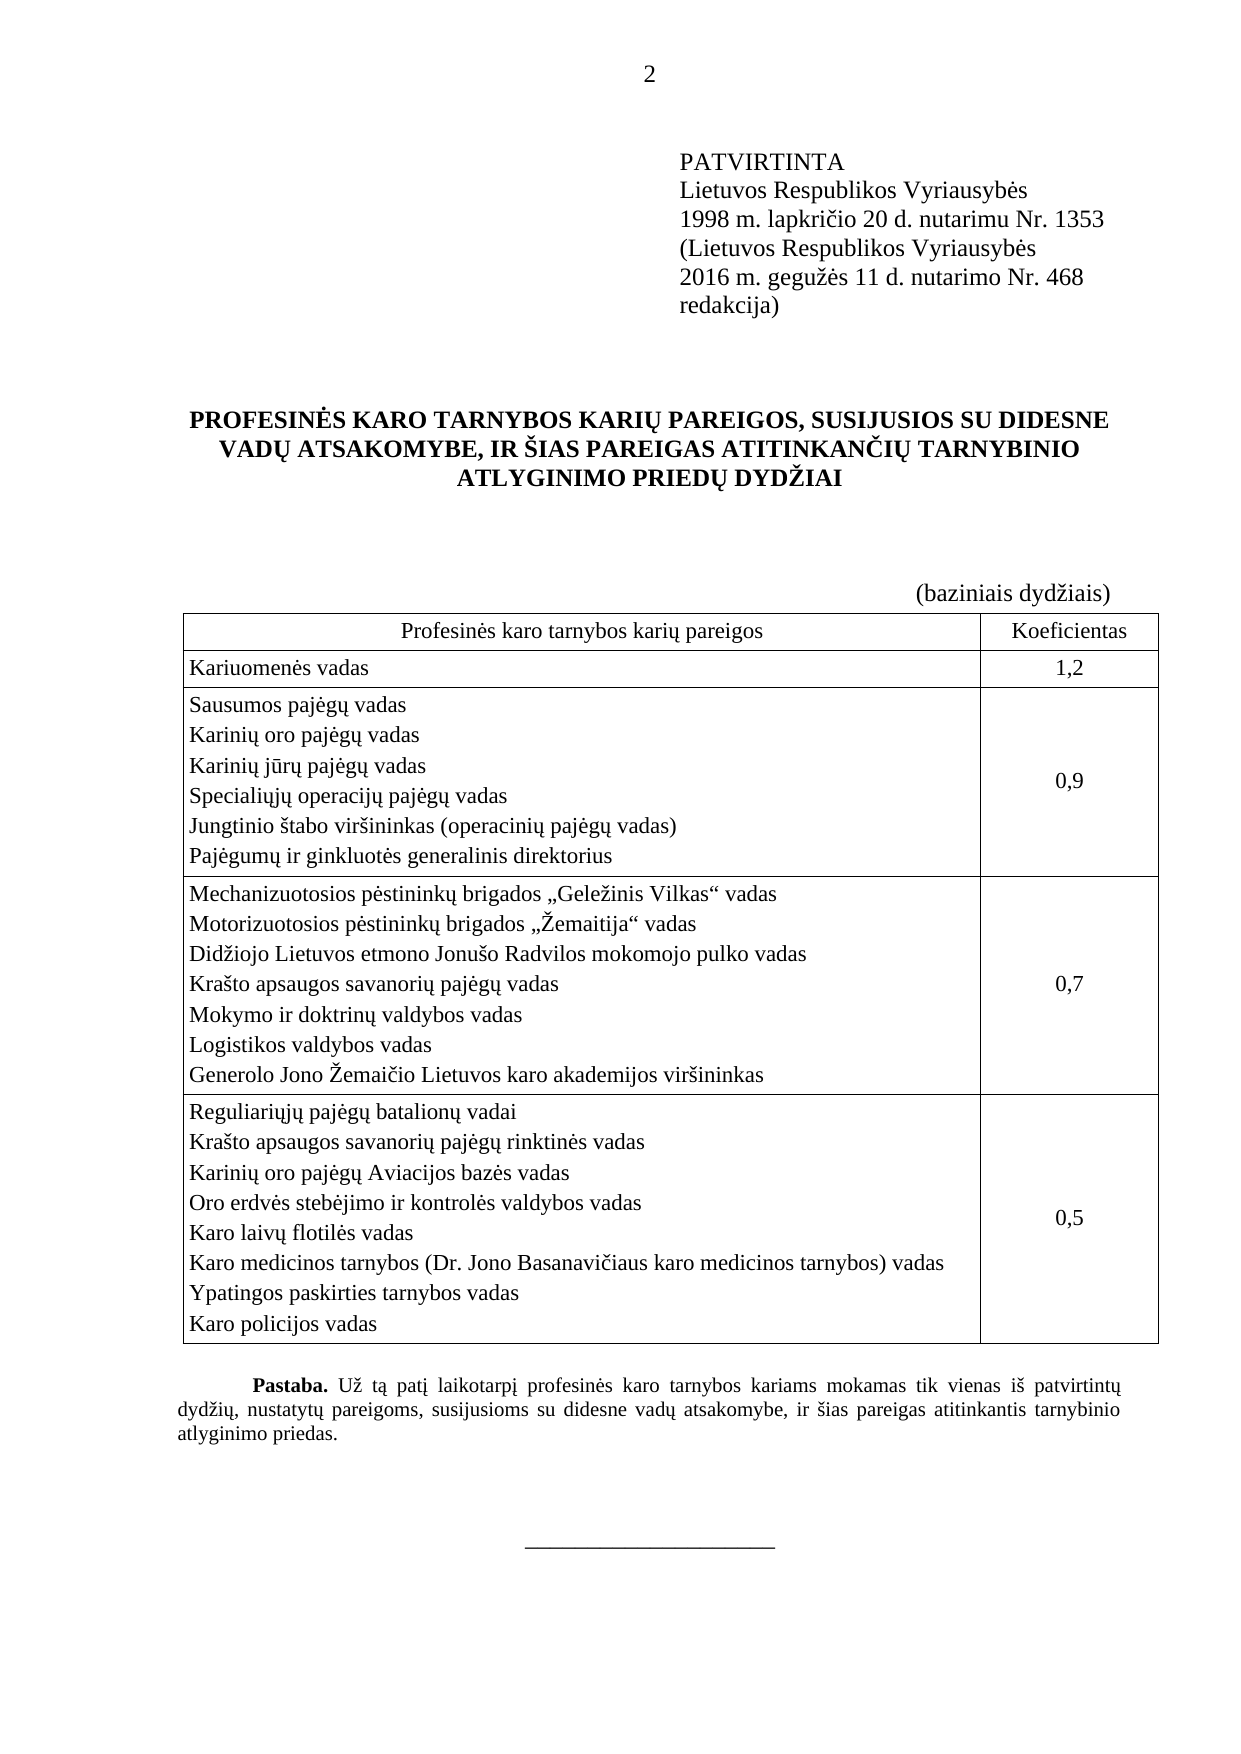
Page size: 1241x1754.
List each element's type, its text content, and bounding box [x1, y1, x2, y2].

table_cell 0,7 [981, 877, 1158, 1094]
text –––––––––––––––––––– [177, 1531, 1122, 1560]
table_cell Mechanizuotosios pėstininkų brigados „Geležinis Vilkas“ vadas Motorizuotosios pėstininkų brigados „Žemaitija“ vadas Didžiojo Lietuvos etmono Jonušo Radvilos mokomojo pulko vadas Krašto apsaugos savanorių pajėgų vadas Mokymo ir doktrinų valdybos vadas Logistikos valdybos vadas Generolo Jono Žemaičio Lietuvos karo akademijos viršininkas [184, 877, 980, 1094]
text PATVIRTINTA Lietuvos Respublikos Vyriausybės 1998 m. lapkričio 20 d. nutarimu Nr. 1353 (Lietuvos Respublikos Vyriausybės 2016 m. gegužės 11 d. nutarimo Nr. 468 redakcija) [679, 147, 1122, 319]
text (baziniais dydžiais) [177, 578, 1122, 607]
table_cell 0,9 [981, 688, 1158, 876]
table_cell Reguliariųjų pajėgų batalionų vadai Krašto apsaugos savanorių pajėgų rinktinės vadas Karinių oro pajėgų Aviacijos bazės vadas Oro erdvės stebėjimo ir kontrolės valdybos vadas Karo laivų flotilės vadas Karo medicinos tarnybos (Dr. Jono Basanavičiaus karo medicinos tarnybos) vadas Ypatingos paskirties tarnybos vadas Karo policijos vadas [184, 1095, 980, 1343]
table_cell 0,5 [981, 1095, 1158, 1343]
table_header Koeficientas [981, 614, 1158, 650]
table_cell Sausumos pajėgų vadas Karinių oro pajėgų vadas Karinių jūrų pajėgų vadas Specialiųjų operacijų pajėgų vadas Jungtinio štabo viršininkas (operacinių pajėgų vadas) Pajėgumų ir ginkluotės generalinis direktorius [184, 688, 980, 876]
text PROFESINĖS KARO TARNYBOS KARIŲ PAREIGOS, SUSIJUSIOS SU DIDESNE VADŲ ATSAKOMYBE, IR ŠIAS PAREIGAS ATITINKANČIŲ TARNYBINIO ATLYGINIMO PRIEDŲ DYDŽIAI [177, 406, 1122, 492]
table_cell 1,2 [981, 651, 1158, 687]
table_header Profesinės karo tarnybos karių pareigos [184, 614, 980, 650]
table_cell Kariuomenės vadas [184, 651, 980, 687]
text Pastaba. Už tą patį laikotarpį profesinės karo tarnybos kariams mokamas tik vienas iš patvirtintų dydžių, nustatytų pareigoms, susijusioms su didesne vadų atsakomybe, ir šias pareigas atitinkantis tarnybinio atlyginimo priedas. [177, 1372, 1122, 1445]
